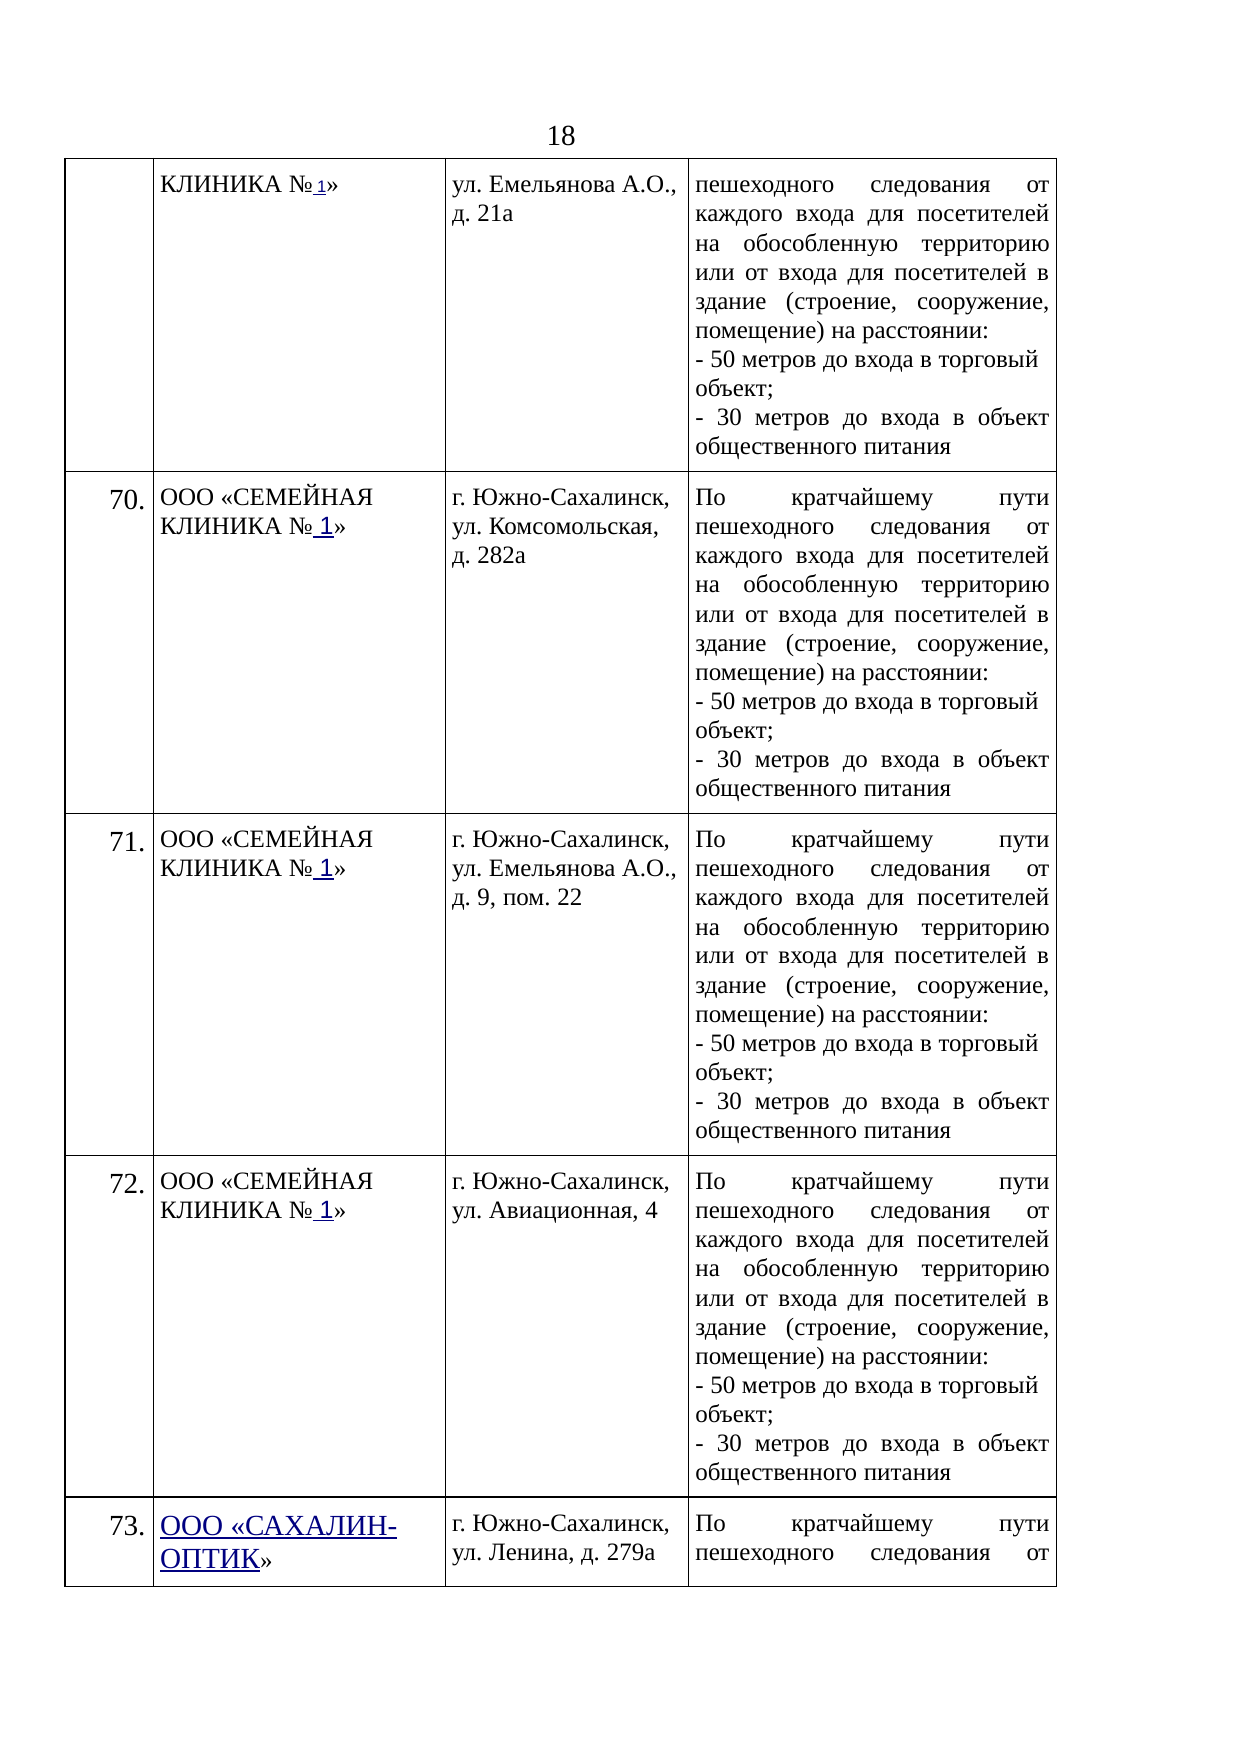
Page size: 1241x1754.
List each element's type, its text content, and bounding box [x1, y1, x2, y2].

table_cell [66, 472, 153, 812]
table_cell [66, 1498, 153, 1586]
table_cell КЛИНИКА № 1» [154, 159, 445, 471]
table_cell г. Южно-Сахалинск, ул. Емельянова А.О., д. 9, пом. 22 [446, 814, 688, 1154]
table_cell г. Южно-Сахалинск, ул. Ленина, д. 279а [446, 1498, 688, 1586]
table_cell ул. Емельянова А.О., д. 21а [446, 159, 688, 471]
table_cell По кратчайшему пути пешеходного следования от каждого входа для посетителей на обособленную территорию или от входа для посетителей в здание (строение, сооружение, помещение) на расстоянии: - 50 метров до входа в торговый объект; - 30 метров до входа в объект общественного питания [689, 814, 1056, 1154]
table_cell ООО «СЕМЕЙНАЯ КЛИНИКА № 1» [154, 1156, 445, 1496]
table_cell ООО «САХАЛИН-ОПТИК» [154, 1498, 445, 1586]
table_cell [66, 1156, 153, 1496]
table_cell [66, 814, 153, 1154]
table_cell По кратчайшему пути пешеходного следования от [689, 1498, 1056, 1586]
table_cell [66, 159, 153, 471]
table_cell По кратчайшему пути пешеходного следования от каждого входа для посетителей на обособленную территорию или от входа для посетителей в здание (строение, сооружение, помещение) на расстоянии: - 50 метров до входа в торговый объект; - 30 метров до входа в объект общественного питания [689, 472, 1056, 812]
table_cell ООО «СЕМЕЙНАЯ КЛИНИКА № 1» [154, 472, 445, 812]
table_cell г. Южно-Сахалинск, ул. Авиационная, 4 [446, 1156, 688, 1496]
table_cell пешеходного следования от каждого входа для посетителей на обособленную территорию или от входа для посетителей в здание (строение, сооружение, помещение) на расстоянии: - 50 метров до входа в торговый объект; - 30 метров до входа в объект общественного питания [689, 159, 1056, 471]
table_cell По кратчайшему пути пешеходного следования от каждого входа для посетителей на обособленную территорию или от входа для посетителей в здание (строение, сооружение, помещение) на расстоянии: - 50 метров до входа в торговый объект; - 30 метров до входа в объект общественного питания [689, 1156, 1056, 1496]
table_cell ООО «СЕМЕЙНАЯ КЛИНИКА № 1» [154, 814, 445, 1154]
table_cell г. Южно-Сахалинск, ул. Комсомольская, д. 282а [446, 472, 688, 812]
